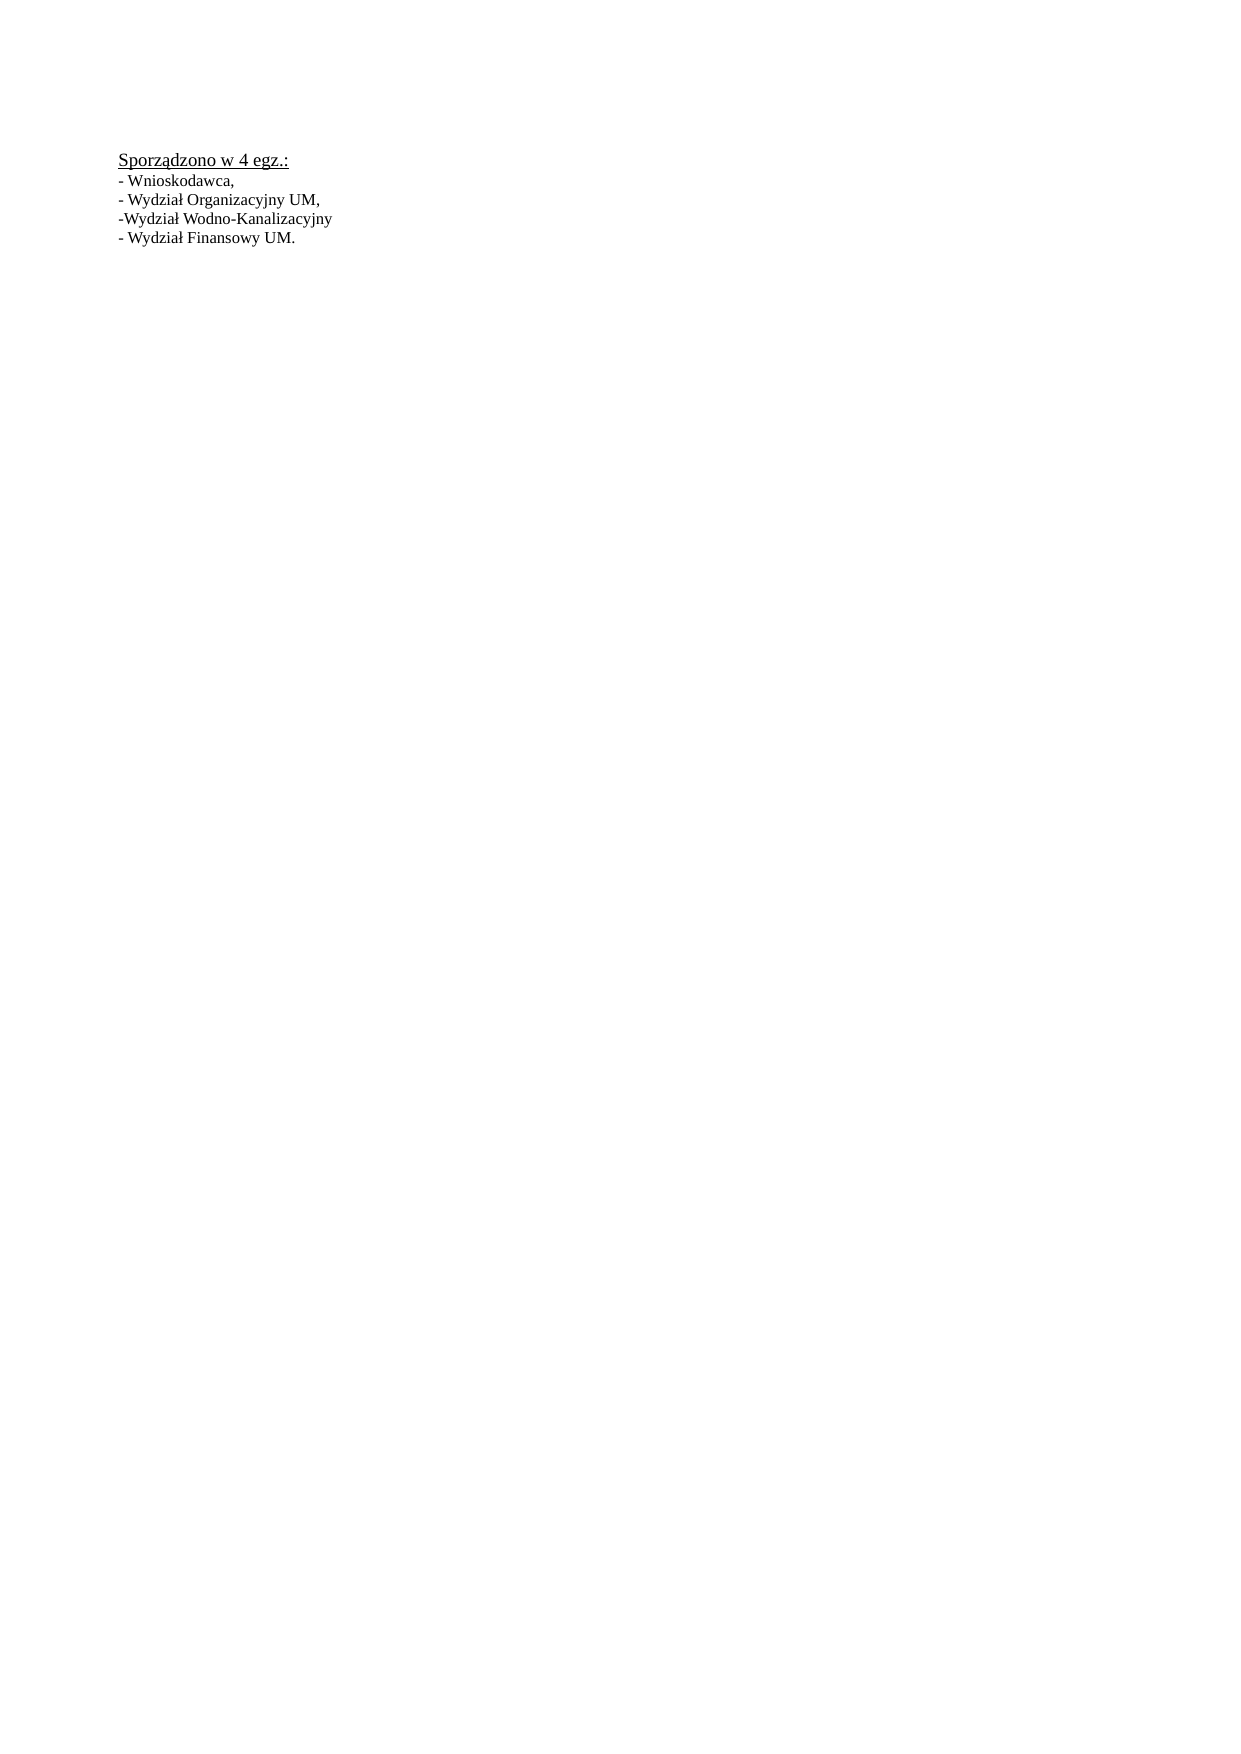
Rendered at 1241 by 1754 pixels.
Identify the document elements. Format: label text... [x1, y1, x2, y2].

text - Wydział Finansowy UM. [118, 228, 1122, 247]
text - Wnioskodawca, [118, 171, 1122, 190]
text -Wydział Wodno-Kanalizacyjny [118, 209, 1122, 228]
text - Wydział Organizacyjny UM, [118, 190, 1122, 209]
text Sporządzono w 4 egz.: [118, 149, 1084, 171]
